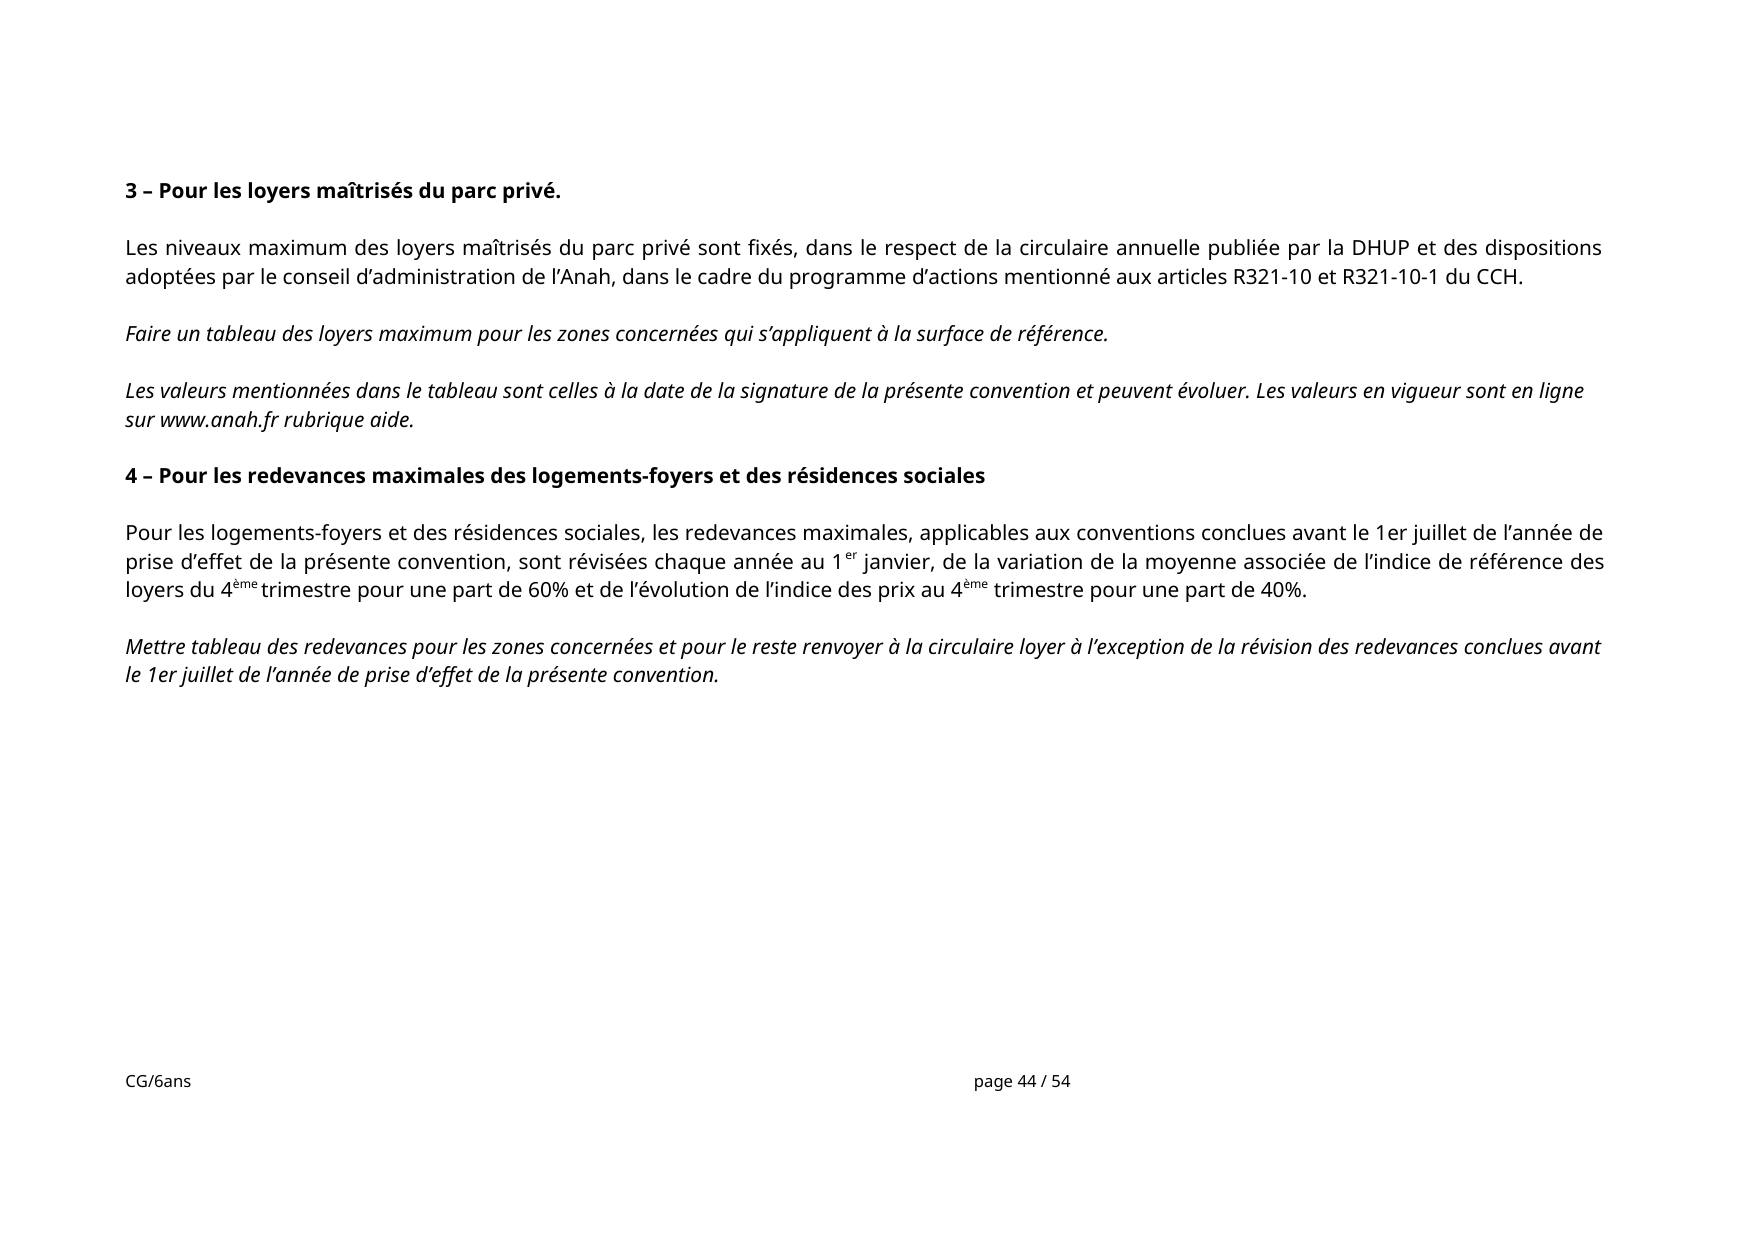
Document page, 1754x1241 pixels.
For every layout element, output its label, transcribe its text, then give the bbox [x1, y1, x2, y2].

text Les niveaux maximum des loyers maîtrisés du parc privé sont fixés, dans le respect de la circulaire annuelle publiée par la DHUP et des dispositions adoptées par le conseil d’administration de l’Anah, dans le cadre du programme d’actions mentionné aux articles R321-10 et R321-10-1 du CCH. [125, 233, 1606, 290]
text Faire un tableau des loyers maximum pour les zones concernées qui s’appliquent à la surface de référence. [125, 319, 1606, 347]
text Les valeurs mentionnées dans le tableau sont celles à la date de la signature de la présente convention et peuvent évoluer. Les valeurs en vigueur sont en ligne sur www.anah.fr rubrique aide. [125, 376, 1606, 433]
text Pour les logements-foyers et des résidences sociales, les redevances maximales, applicables aux conventions conclues avant le 1er juillet de l’année de prise d’effet de la présente convention, sont révisées chaque année au 1er janvier, de la variation de la moyenne associée de l’indice de référence des loyers du 4ème trimestre pour une part de 60% et de l’évolution de l’indice des prix au 4ème trimestre pour une part de 40%. [125, 518, 1606, 604]
text 4 – Pour les redevances maximales des logements-foyers et des résidences sociales [125, 462, 1606, 490]
text Mettre tableau des redevances pour les zones concernées et pour le reste renvoyer à la circulaire loyer à l’exception de la révision des redevances conclues avant le 1er juillet de l’année de prise d’effet de la présente convention. [125, 632, 1606, 689]
text 3 – Pour les loyers maîtrisés du parc privé. [125, 176, 1606, 205]
